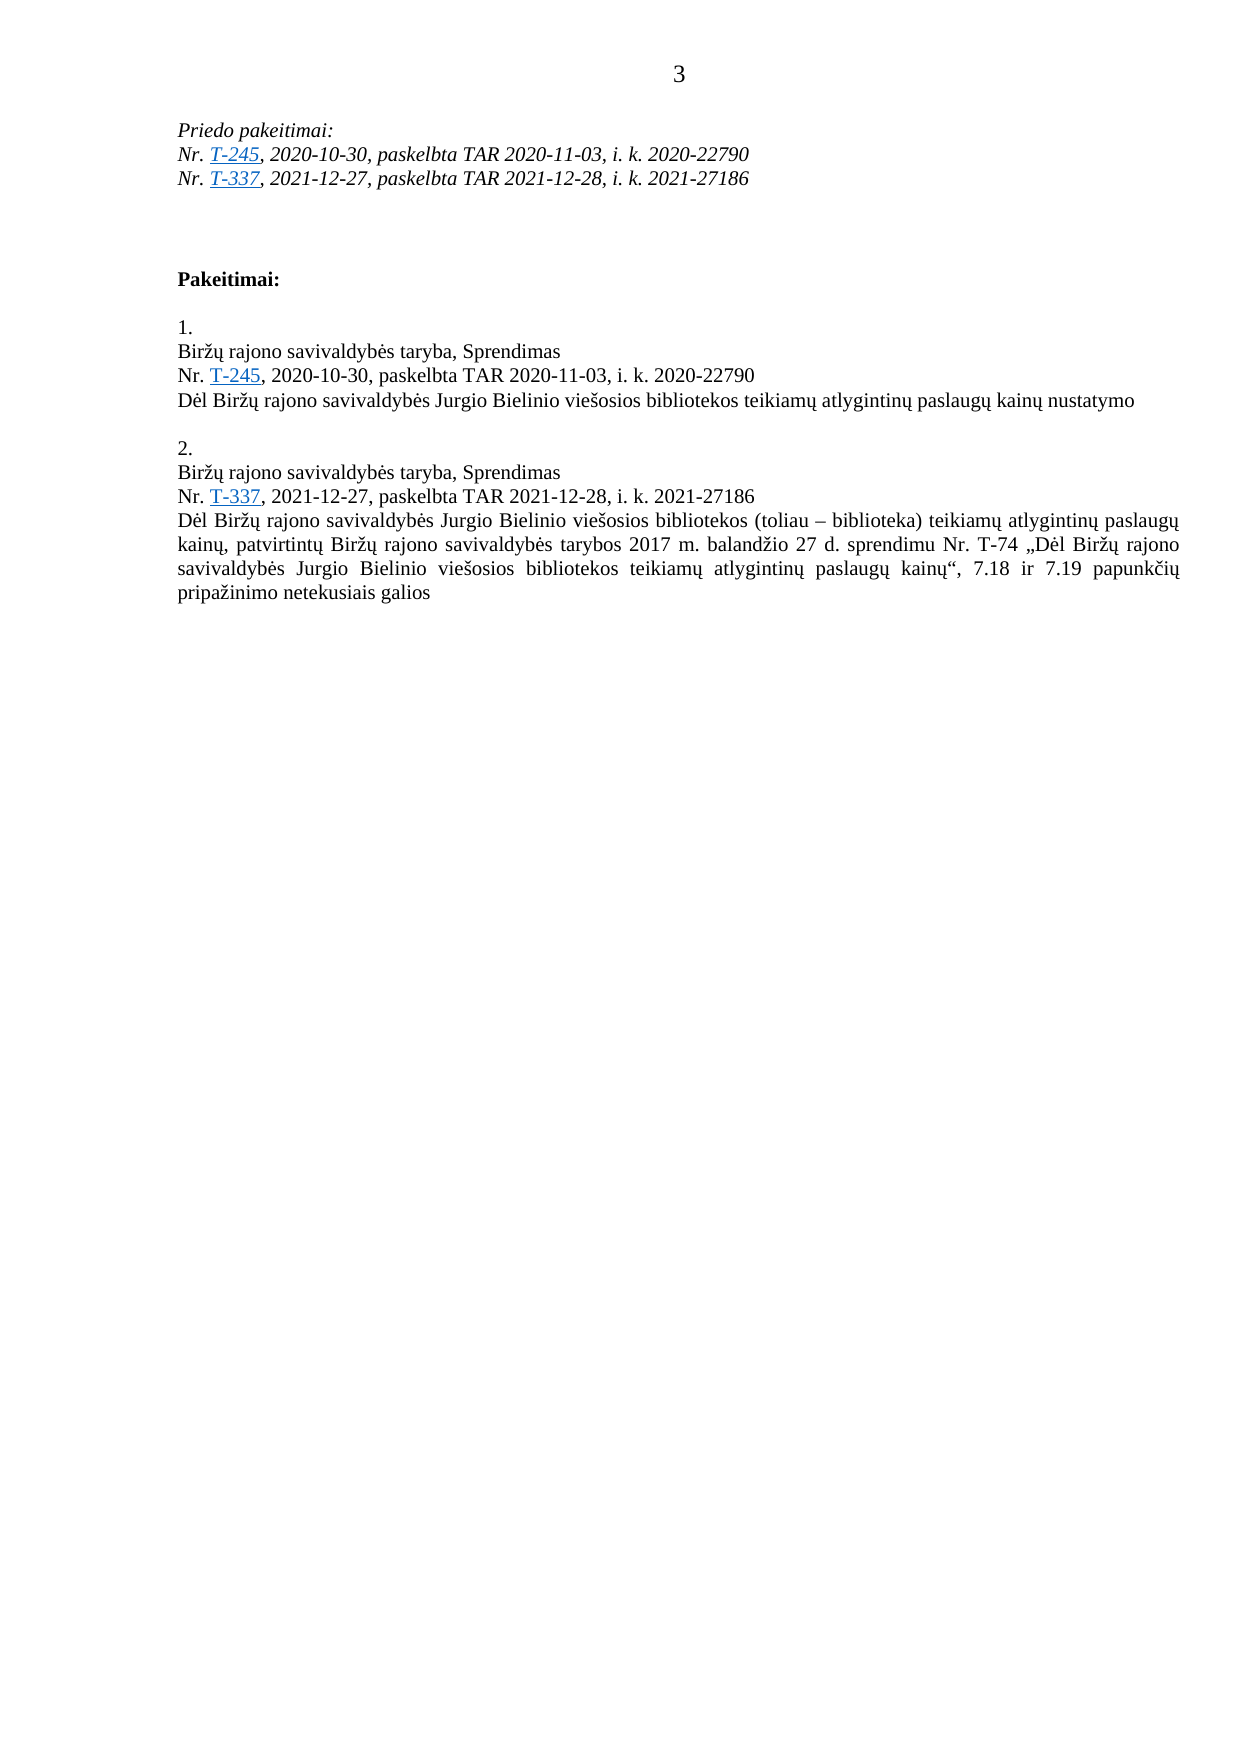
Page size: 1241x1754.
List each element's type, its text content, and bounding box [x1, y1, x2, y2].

text Pakeitimai: [177, 267, 1181, 291]
text Nr. T-245, 2020-10-30, paskelbta TAR 2020-11-03, i. k. 2020-22790 [177, 142, 1181, 166]
text Nr. T-337, 2021-12-27, paskelbta TAR 2021-12-28, i. k. 2021-27186 [177, 484, 1181, 508]
text 2. [177, 436, 1181, 460]
text Dėl Biržų rajono savivaldybės Jurgio Bielinio viešosios bibliotekos teikiamų atlygintinų paslaugų kainų nustatymo [177, 387, 1181, 412]
text 1. [177, 315, 1181, 339]
text Biržų rajono savivaldybės taryba, Sprendimas [177, 339, 1181, 363]
text Priedo pakeitimai: [177, 118, 1181, 142]
text Nr. T-337, 2021-12-27, paskelbta TAR 2021-12-28, i. k. 2021-27186 [177, 166, 1181, 190]
text Nr. T-245, 2020-10-30, paskelbta TAR 2020-11-03, i. k. 2020-22790 [177, 363, 1181, 387]
text Dėl Biržų rajono savivaldybės Jurgio Bielinio viešosios bibliotekos (toliau – biblioteka) teikiamų atlygintinų paslaugų kainų, patvirtintų Biržų rajono savivaldybės tarybos 2017 m. balandžio 27 d. sprendimu Nr. T-74 „Dėl Biržų rajono savivaldybės Jurgio Bielinio viešosios bibliotekos teikiamų atlygintinų paslaugų kainų“, 7.18 ir 7.19 papunkčių pripažinimo netekusiais galios [177, 508, 1181, 604]
text Biržų rajono savivaldybės taryba, Sprendimas [177, 460, 1181, 484]
